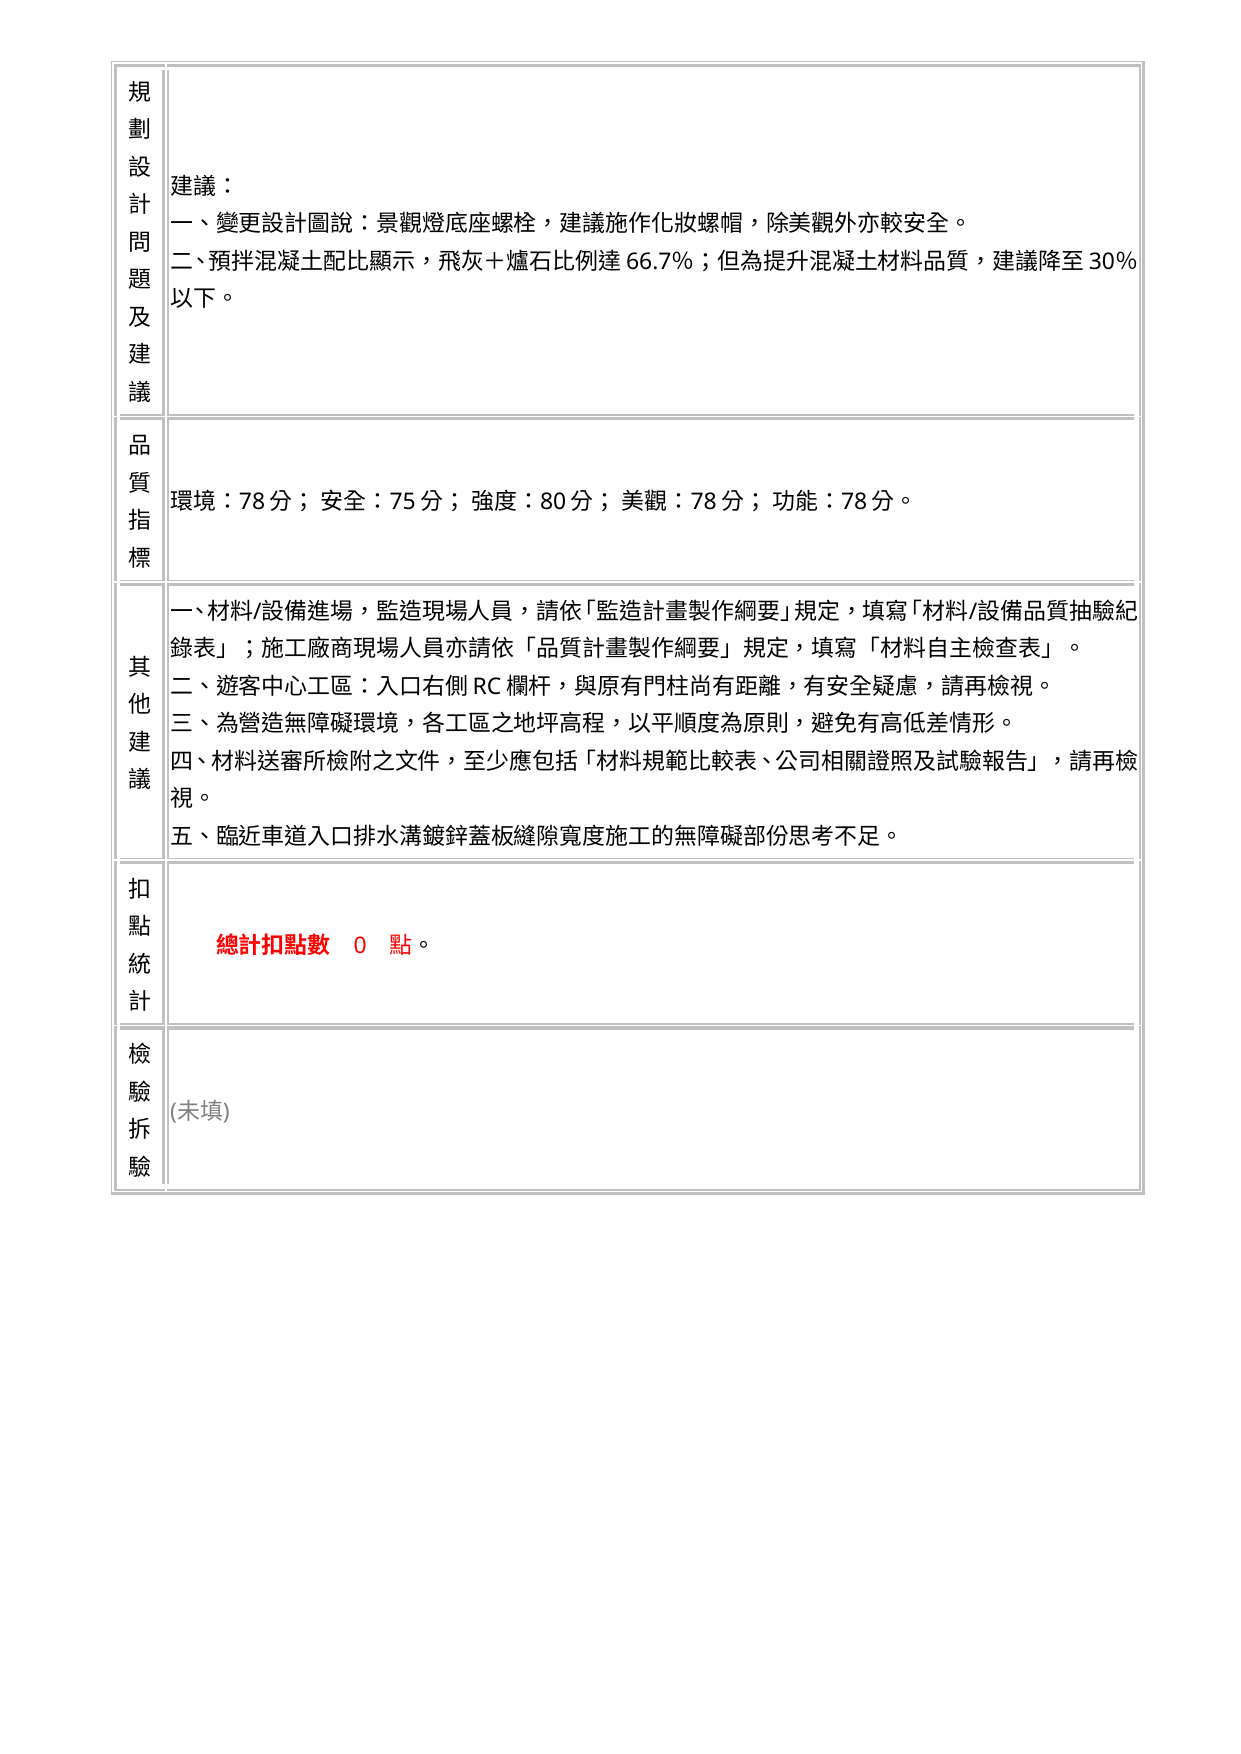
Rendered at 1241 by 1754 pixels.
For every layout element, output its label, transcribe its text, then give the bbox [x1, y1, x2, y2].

table_cell 其 他 建 議 [114, 580, 165, 858]
table_cell 檢 驗 拆 驗 [114, 1023, 165, 1189]
table_cell (未填) [165, 1023, 1142, 1189]
table_cell 建議： 一、變更設計圖說：景觀燈底座螺栓，建議施作化妝螺帽，除美觀外亦較安全。 二、預拌混凝土配比顯示，飛灰＋爐石比例達66.7％；但為提升混凝土材料品質，建議降至30％以下。 [165, 62, 1142, 414]
table_cell 品 質 指 標 [114, 414, 165, 579]
table_cell 扣 點 統 計 [114, 858, 165, 1023]
table_cell 環境：78分； 安全：75分； 強度：80分； 美觀：78分； 功能：78分。 [165, 414, 1142, 579]
table_cell 規劃 設計 問題 及 建議 [117, 67, 165, 414]
table_cell 一、材料/設備進場，監造現場人員，請依「監造計畫製作綱要」規定，填寫「材料/設備品質抽驗紀錄表」；施工廠商現場人員亦請依「品質計畫製作綱要」規定，填寫「材料自主檢查表」。 二、遊客中心工區：入口右側RC欄杆，與原有門柱尚有距離，有安全疑慮，請再檢視。 三、為營造無障礙環境，各工區之地坪高程，以平順度為原則，避免有高低差情形。 四、材料送審所檢附之文件，至少應包括「材料規範比較表、公司相關證照及試驗報告」，請再檢視。 五、臨近車道入口排水溝鍍鋅蓋板縫隙寬度施工的無障礙部份思考不足。 [165, 580, 1142, 858]
table_cell 總計扣點數 0 點。 [165, 858, 1142, 1023]
